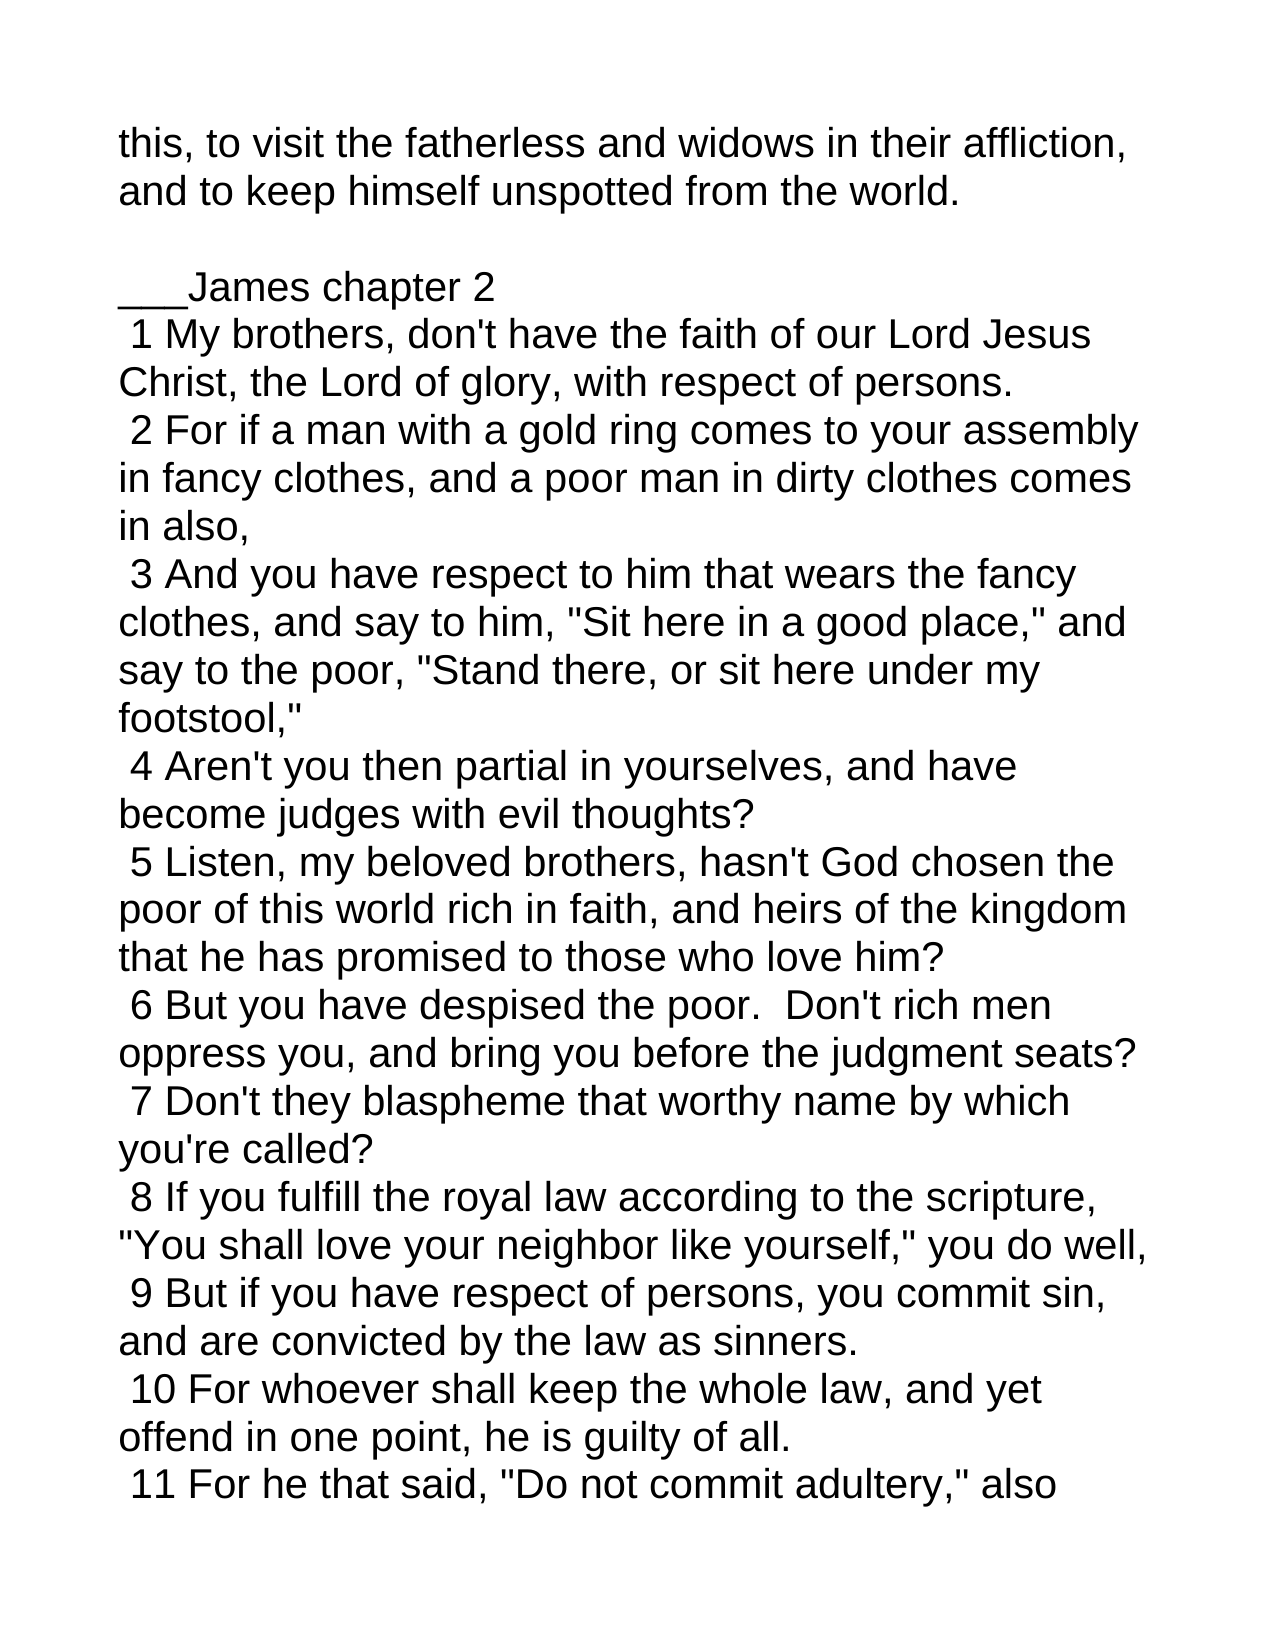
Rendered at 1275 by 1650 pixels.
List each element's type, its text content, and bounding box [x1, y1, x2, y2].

text 10 For whoever shall keep the whole law, and yet offend in one point, he is guilty of all. [118, 1364, 1157, 1460]
text 3 And you have respect to him that wears the fancy clothes, and say to him, "Sit here in a good place," and say to the poor, "Stand there, or sit here under my footstool," [118, 549, 1157, 741]
text 1 My brothers, don't have the faith of our Lord Jesus Christ, the Lord of glory, with respect of persons. [118, 310, 1157, 406]
text 7 Don't they blaspheme that worthy name by which you're called? [118, 1076, 1157, 1172]
text 9 But if you have respect of persons, you commit sin, and are convicted by the law as sinners. [118, 1268, 1157, 1364]
text 2 For if a man with a gold ring comes to your assembly in fancy clothes, and a poor man in dirty clothes comes in also, [118, 406, 1157, 549]
text 4 Aren't you then partial in yourselves, and have become judges with evil thoughts? [118, 741, 1157, 837]
text 11 For he that said, "Do not commit adultery," also [118, 1460, 1157, 1508]
text this, to visit the fatherless and widows in their affliction, and to keep himself unspotted from the world. [118, 118, 1157, 214]
text 6 But you have despised the poor. Don't rich men oppress you, and bring you before the judgment seats? [118, 981, 1157, 1076]
text 8 If you fulfill the royal law according to the scripture, "You shall love your neighbor like yourself," you do well, [118, 1172, 1157, 1268]
text ___James chapter 2 [118, 262, 1157, 310]
text 5 Listen, my beloved brothers, hasn't God chosen the poor of this world rich in faith, and heirs of the kingdom that he has promised to those who love him? [118, 837, 1157, 981]
